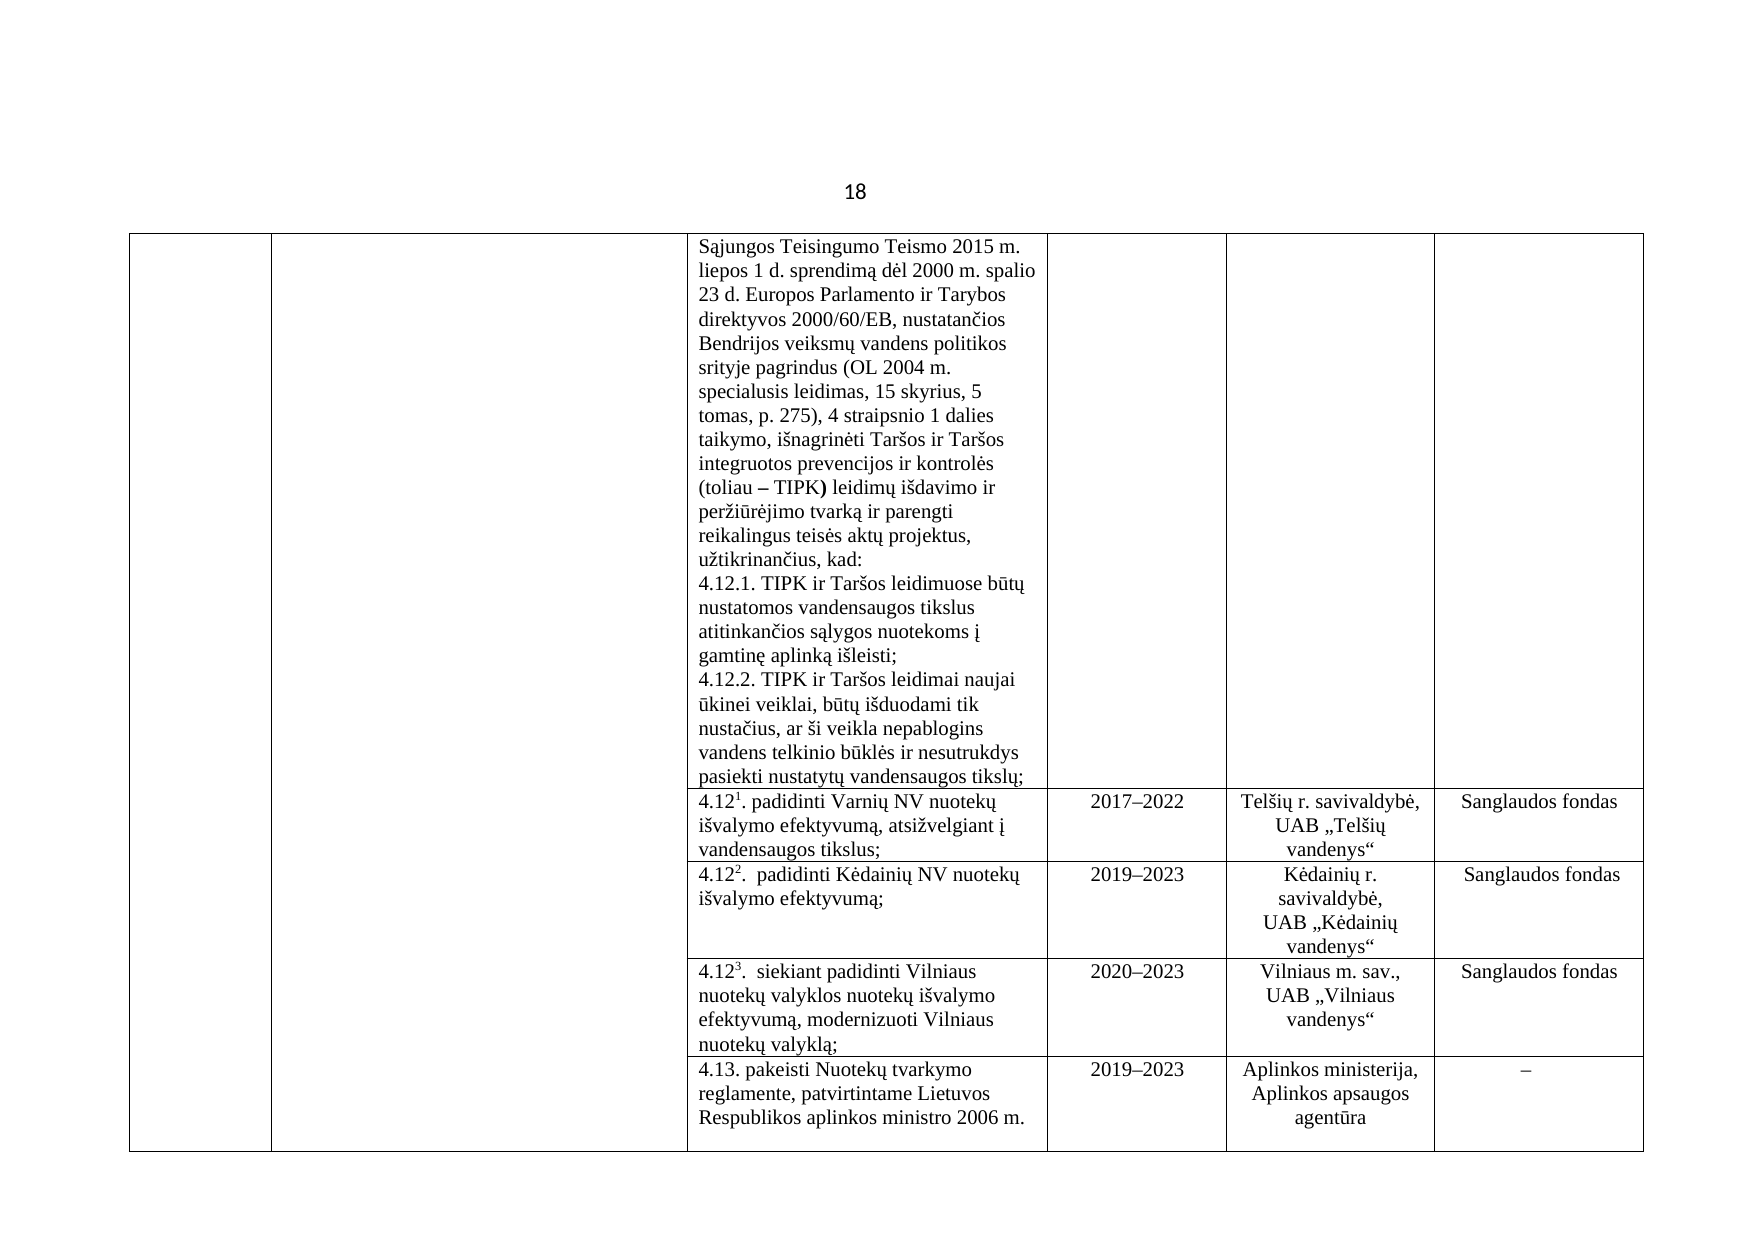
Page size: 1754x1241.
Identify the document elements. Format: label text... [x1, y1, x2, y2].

table_cell [130, 234, 271, 1151]
table_cell Sanglaudos fondas [1435, 789, 1643, 861]
table_cell - [1435, 234, 1643, 788]
table_cell – [1435, 1057, 1643, 1151]
table_cell [272, 234, 687, 1151]
table_cell Kėdainių r. savivaldybė, UAB „Kėdainių vandenys“ [1227, 862, 1434, 958]
table_cell Sanglaudos fondas [1435, 862, 1643, 958]
table_cell 2019–2023 [1048, 862, 1226, 958]
table_cell 2020–2023 [1048, 959, 1226, 1056]
table_cell Vilniaus m. sav., UAB „Vilniaus vandenys“ [1227, 959, 1434, 1056]
table_cell [1048, 234, 1226, 788]
table_cell Sanglaudos fondas [1435, 959, 1643, 1056]
table_cell Telšių r. savivaldybė, UAB „Telšių vandenys“ [1227, 789, 1434, 861]
table_cell 4.121. padidinti Varnių NV nuotekų išvalymo efektyvumą, atsižvelgiant į vandensaugos tikslus; [688, 789, 1047, 861]
table_cell 2019–2023 [1048, 1057, 1226, 1151]
table_cell 2017–2022 [1048, 789, 1226, 861]
table_cell Sąjungos Teisingumo Teismo 2015 m. liepos 1 d. sprendimą dėl 2000 m. spalio 23 d. Europos Parlamento ir Tarybos direktyvos 2000/60/EB, nustatančios Bendrijos veiksmų vandens politikos srityje pagrindus (OL 2004 m. specialusis leidimas, 15 skyrius, 5 tomas, p. 275), 4 straipsnio 1 dalies taikymo, išnagrinėti Taršos ir Taršos integruotos prevencijos ir kontrolės (toliau – TIPK) leidimų išdavimo ir peržiūrėjimo tvarką ir parengti reikalingus teisės aktų projektus, užtikrinančius, kad: 4.12.1. TIPK ir Taršos leidimuose būtų nustatomos vandensaugos tikslus atitinkančios sąlygos nuotekoms į gamtinę aplinką išleisti; 4.12.2. TIPK ir Taršos leidimai naujai ūkinei veiklai, būtų išduodami tik nustačius, ar ši veikla nepablogins vandens telkinio būklės ir nesutrukdys pasiekti nustatytų vandensaugos tikslų; [688, 234, 1047, 788]
table_cell 4.123. siekiant padidinti Vilniaus nuotekų valyklos nuotekų išvalymo efektyvumą, modernizuoti Vilniaus nuotekų valyklą; [688, 959, 1047, 1056]
table_cell Aplinkos ministerija, Aplinkos apsaugos agentūra [1227, 1057, 1434, 1151]
table_cell 4.122. padidinti Kėdainių NV nuotekų išvalymo efektyvumą; [688, 862, 1047, 958]
table_cell [1227, 234, 1434, 788]
table_cell 4.13. pakeisti Nuotekų tvarkymo reglamente, patvirtintame Lietuvos Respublikos aplinkos ministro 2006 m. [688, 1057, 1047, 1151]
